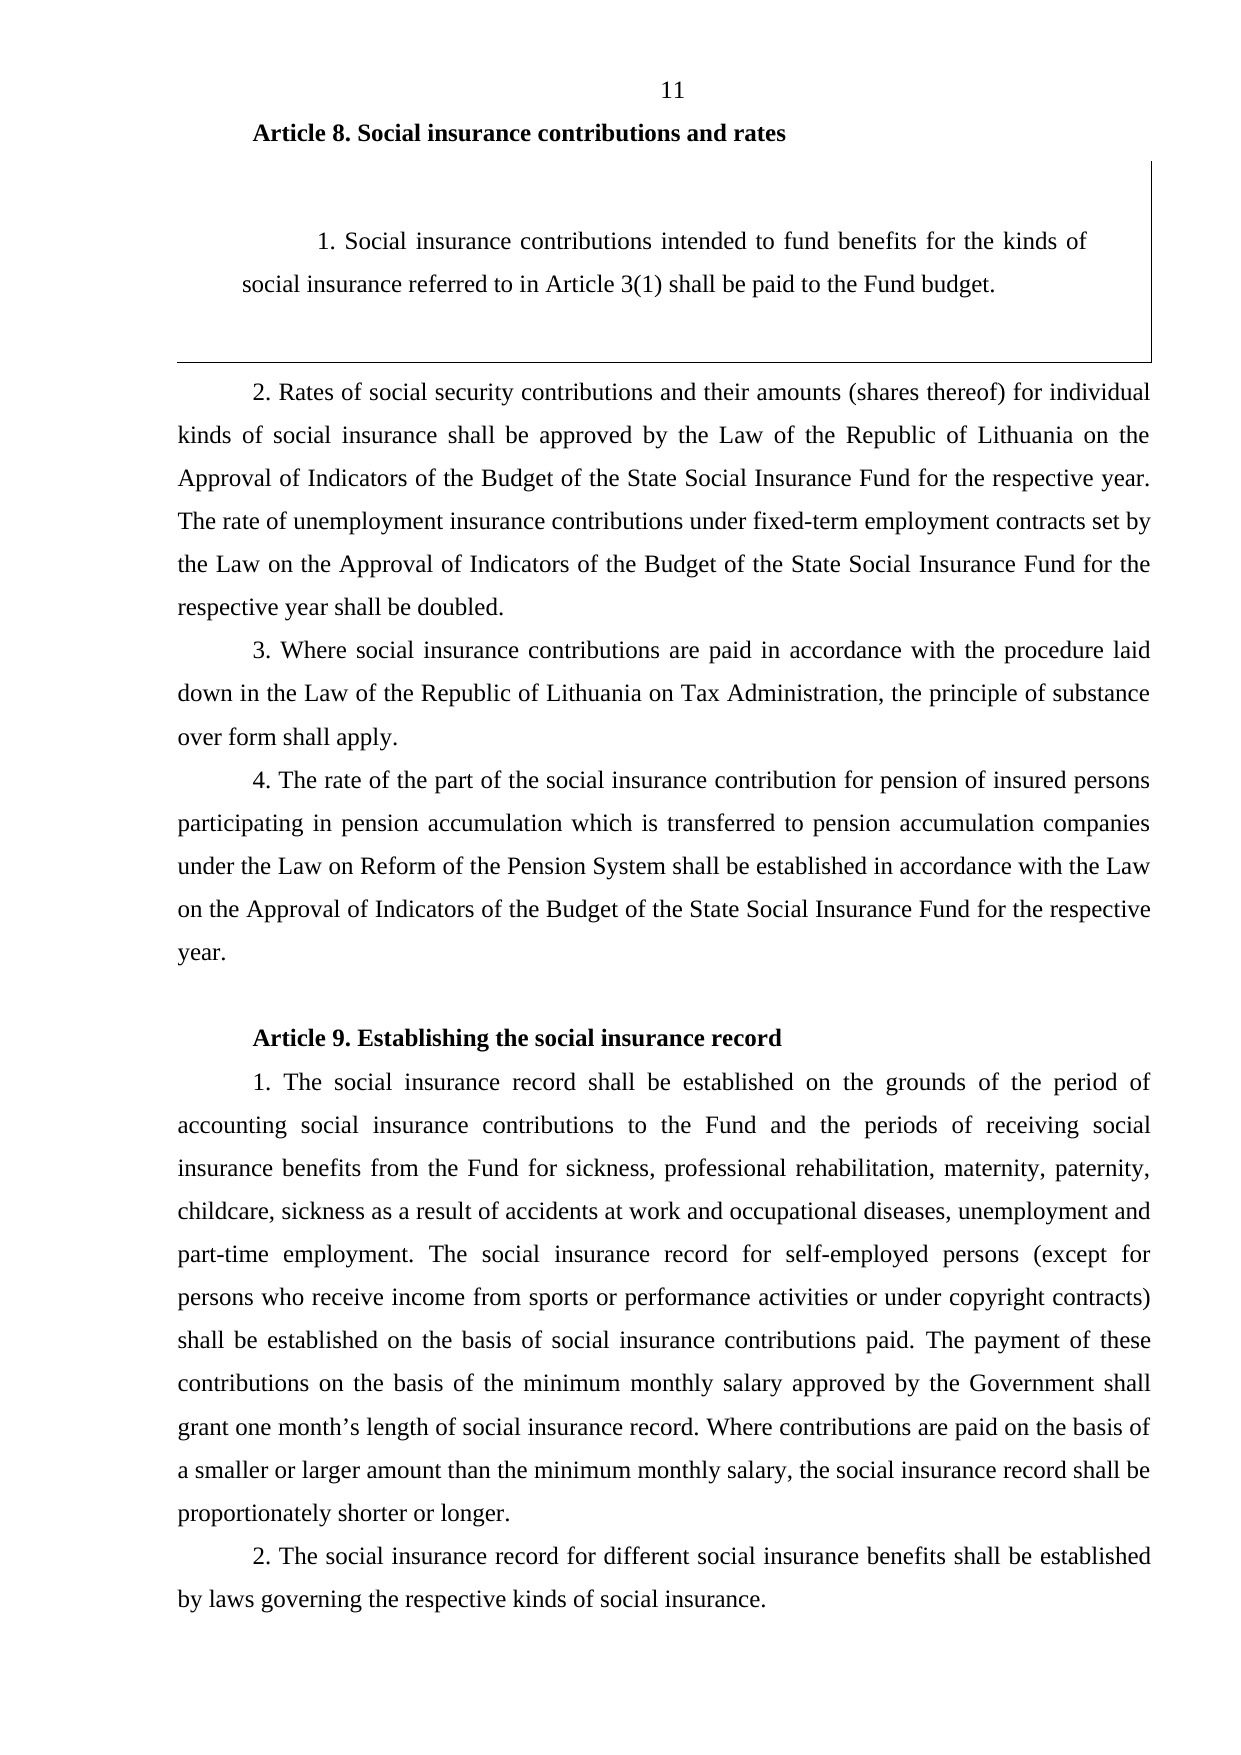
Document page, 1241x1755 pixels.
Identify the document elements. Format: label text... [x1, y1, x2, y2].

text Article 9. Establishing the social insurance record [177, 1023, 1152, 1052]
text 1. The social insurance record shall be established on the grounds of the period of accounting social insurance contributions to the Fund and the periods of receiving social insurance benefits from the Fund for sickness, professional rehabilitation, maternity, paternity, childcare, sickness as a result of accidents at work and occupational diseases, unemployment and part-time employment. The social insurance record for self-employed persons (except for persons who receive income from sports or performance activities or under copyright contracts) shall be established on the basis of social insurance contributions paid. The payment of these contributions on the basis of the minimum monthly salary approved by the Government shall grant one month’s length of social insurance record. Where contributions are paid on the basis of a smaller or larger amount than the minimum monthly salary, the social insurance record shall be proportionately shorter or longer. [177, 1067, 1152, 1527]
text 3. Where social insurance contributions are paid in accordance with the procedure laid down in the Law of the Republic of Lithuania on Tax Administration, the principle of substance over form shall apply. [177, 635, 1152, 750]
text 1. Social insurance contributions intended to fund benefits for the kinds of social insurance referred to in Article 3(1) shall be paid to the Fund budget. [177, 161, 1151, 362]
text Article 8. Social insurance contributions and rates [177, 118, 1152, 147]
text 2. Rates of social security contributions and their amounts (shares thereof) for individual kinds of social insurance shall be approved by the Law of the Republic of Lithuania on the Approval of Indicators of the Budget of the State Social Insurance Fund for the respective year. The rate of unemployment insurance contributions under fixed-term employment contracts set by the Law on the Approval of Indicators of the Budget of the State Social Insurance Fund for the respective year shall be doubled. [177, 377, 1152, 621]
text 2. The social insurance record for different social insurance benefits shall be established by laws governing the respective kinds of social insurance. [177, 1541, 1152, 1613]
text 4. The rate of the part of the social insurance contribution for pension of insured persons participating in pension accumulation which is transferred to pension accumulation companies under the Law on Reform of the Pension System shall be established in accordance with the Law on the Approval of Indicators of the Budget of the State Social Insurance Fund for the respective year. [177, 765, 1152, 966]
